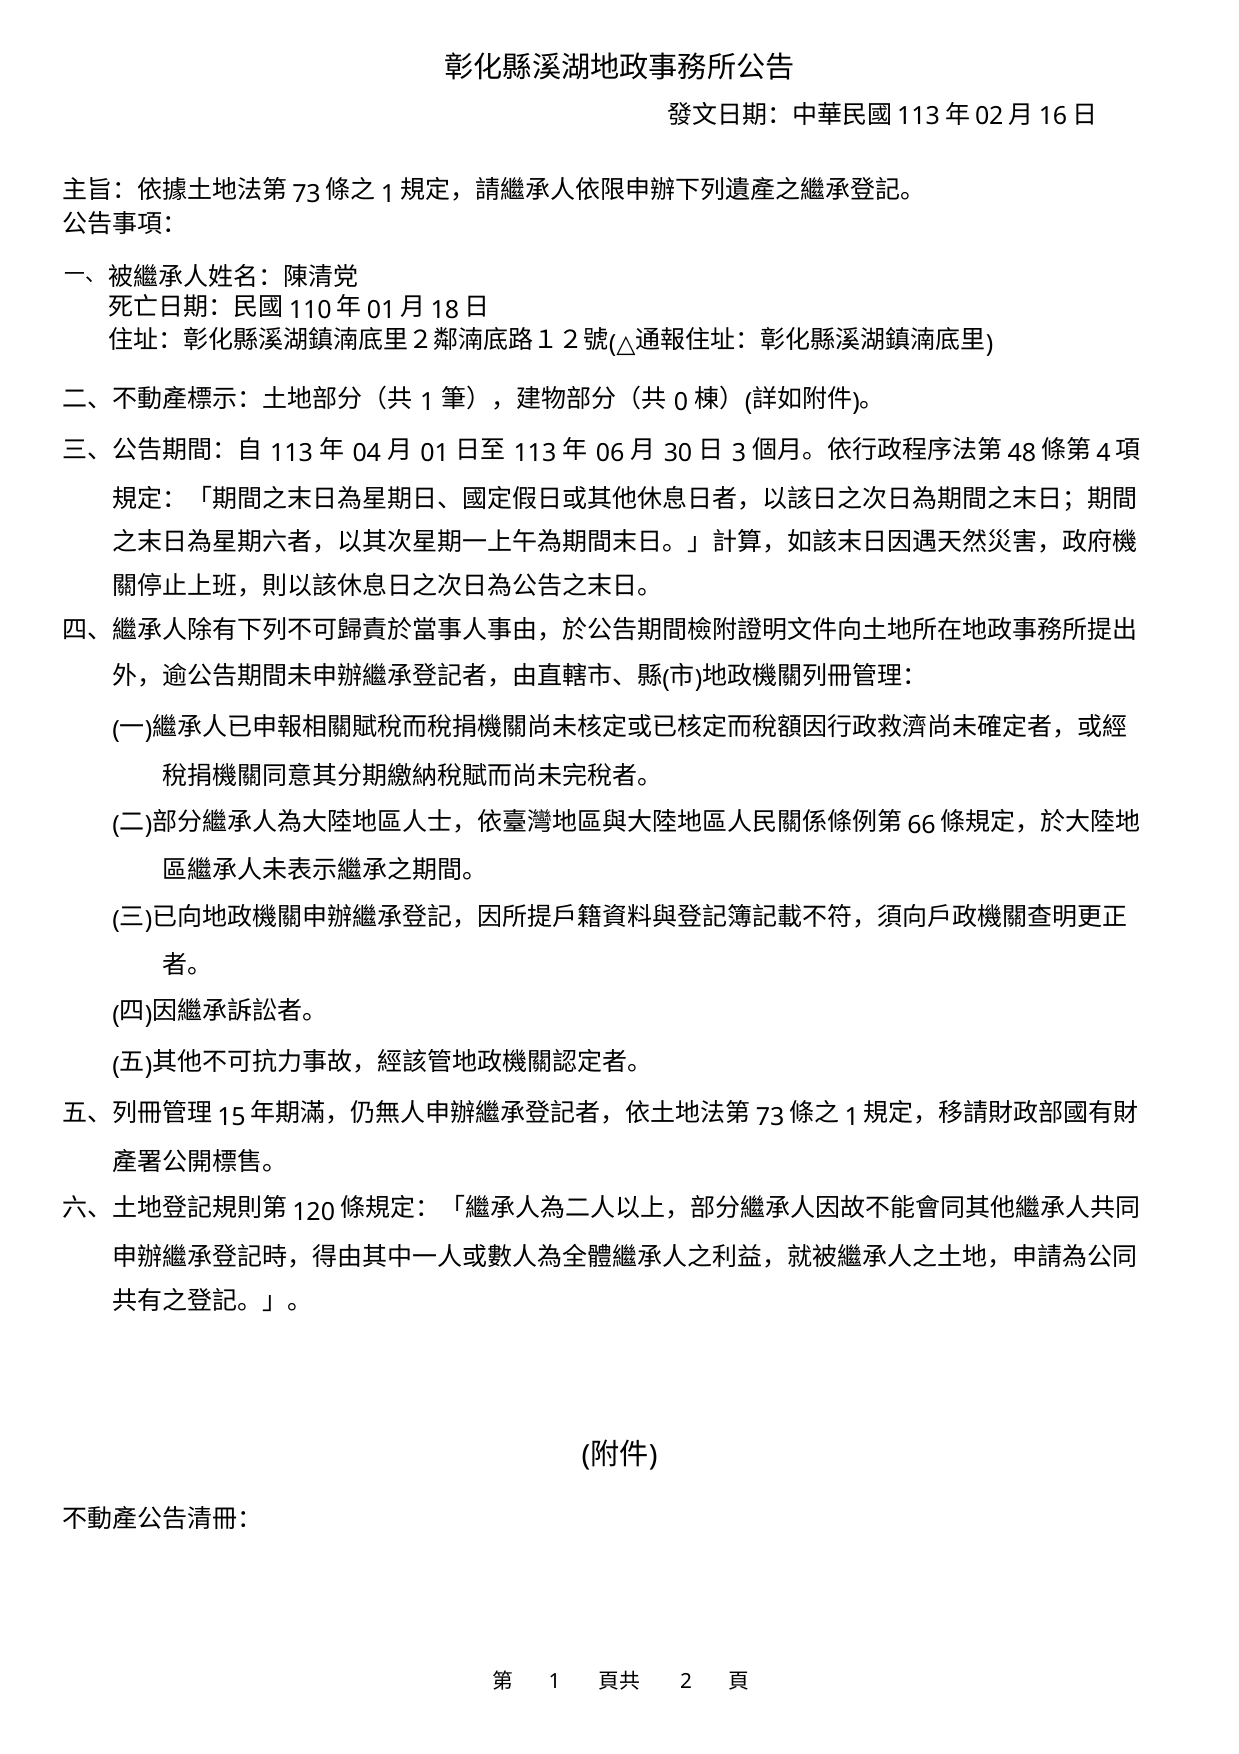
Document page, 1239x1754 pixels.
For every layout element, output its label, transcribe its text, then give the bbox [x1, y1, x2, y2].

table_cell [62, 95, 109, 135]
table_cell [1177, 1424, 1239, 1485]
table_cell [523, 1557, 585, 1661]
table_cell [653, 1557, 667, 1661]
table_cell [483, 135, 523, 176]
table_header [759, 0, 1177, 41]
table_cell [1177, 1383, 1239, 1423]
table_header [523, 0, 585, 41]
table_cell [759, 1557, 1177, 1661]
table_cell [0, 1424, 62, 1485]
table_cell [523, 95, 585, 135]
table_cell [585, 1557, 653, 1661]
table_cell [109, 1661, 482, 1701]
table_cell [1177, 263, 1239, 313]
table_cell 1 [523, 1661, 585, 1701]
table_cell [62, 1661, 109, 1701]
table_cell [1177, 41, 1239, 94]
table_cell 發文日期：中華民國113年02月16日 [667, 95, 1177, 135]
table_cell [0, 1383, 62, 1423]
table_header [483, 0, 523, 41]
table_cell [718, 1383, 759, 1423]
table_cell [483, 1383, 523, 1423]
table_cell 頁共 [585, 1661, 653, 1701]
table_cell [1177, 384, 1239, 1383]
table_cell 頁 [718, 1661, 759, 1701]
table_cell [585, 1383, 653, 1423]
table_header [718, 0, 759, 41]
table_cell 2 [653, 1661, 718, 1701]
table_header [0, 0, 62, 41]
table_cell [0, 135, 62, 176]
table_header [62, 0, 109, 41]
table_cell [1177, 95, 1239, 135]
table_cell 第 [483, 1661, 523, 1701]
table_cell [0, 384, 62, 1383]
table_cell [0, 176, 62, 246]
table_header [1177, 0, 1239, 41]
table_header [667, 0, 718, 41]
table_cell [1177, 1661, 1239, 1701]
table_cell [667, 135, 718, 176]
table_cell [0, 314, 62, 384]
table_cell 主旨：依據土地法第73條之1規定，請繼承人依限申辦下列遺產之繼承登記。 公告事項： [62, 176, 1177, 262]
table_cell [0, 95, 62, 135]
table_cell [653, 135, 667, 176]
table_cell [62, 1557, 109, 1661]
table_cell [0, 1661, 62, 1701]
table_cell [523, 135, 585, 176]
table_cell [1177, 1485, 1239, 1557]
table_cell [1177, 176, 1239, 246]
table_cell [483, 95, 523, 135]
table_cell [759, 1661, 1177, 1701]
table_cell [1177, 135, 1239, 176]
table_cell [0, 41, 62, 94]
table_cell [1177, 1557, 1239, 1661]
table_header [653, 0, 667, 41]
table_cell [1177, 246, 1239, 262]
table_cell [0, 246, 62, 262]
table_cell [109, 1383, 482, 1423]
table_cell 一、 [62, 263, 109, 313]
table_cell [0, 1485, 62, 1557]
table_cell [109, 135, 482, 176]
table_cell [718, 135, 759, 176]
table_cell [483, 1557, 523, 1661]
table_cell [109, 95, 482, 135]
table_cell [718, 1557, 759, 1661]
table_cell [0, 1557, 62, 1661]
table_cell [523, 1383, 585, 1423]
table_cell [0, 263, 62, 313]
table_cell 彰化縣溪湖地政事務所公告 [62, 41, 1177, 94]
table_header [585, 0, 653, 41]
table_cell [109, 1557, 482, 1661]
table_cell [667, 1383, 718, 1423]
table_cell 二、不動產標示：土地部分（共 1 筆），建物部分（共 0 棟）(詳如附件)。 三、公告期間：自 113 年 04 月 01 日至 113 年 06 月 30 日 3 個月。依行政程序法第48條第4項 規定：「期間之末日為星期日、國定假日或其他休息日者，以該日之次日為期間之末日；期間 之末日為星期六者，以其次星期一上午為期間末日。」計算，如該末日因遇天然災害，政府機 關停止上班，則以該休息日之次日為公告之末日。 四、繼承人除有下列不可歸責於當事人事由，於公告期間檢附證明文件向土地所在地政事務所提出 外，逾公告期間未申辦繼承登記者，由直轄市、縣(市)地政機關列冊管理： (一)繼承人已申報相關賦稅而稅捐機關尚未核定或已核定而稅額因行政救濟尚未確定者，或經 稅捐機關同意其分期繳納稅賦而尚未完稅者。 (二)部分繼承人為大陸地區人士，依臺灣地區與大陸地區人民關係條例第66條規定，於大陸地 區繼承人未表示繼承之期間。 (三)已向地政機關申辦繼承登記，因所提戶籍資料與登記簿記載不符，須向戶政機關查明更正 者。 (四)因繼承訴訟者。 (五)其他不可抗力事故，經該管地政機關認定者。 五、列冊管理15年期滿，仍無人申辦繼承登記者，依土地法第73條之1規定，移請財政部國有財 產署公開標售。 六、土地登記規則第120條規定：「繼承人為二人以上，部分繼承人因故不能會同其他繼承人共同 申辦繼承登記時，得由其中一人或數人為全體繼承人之利益，就被繼承人之土地，申請為公同 共有之登記。」。 [62, 384, 1177, 1383]
table_header [109, 0, 482, 41]
table_cell [653, 95, 667, 135]
table_cell [585, 95, 653, 135]
table_cell [62, 135, 109, 176]
table_cell 不動產公告清冊： [62, 1485, 1177, 1557]
table_cell [62, 314, 109, 384]
table_cell [759, 135, 1177, 176]
table_cell 被繼承人姓名：陳清党 死亡日期：民國110年01月18日 住址：彰化縣溪湖鎮湳底里２鄰湳底路１２號(△通報住址：彰化縣溪湖鎮湳底里) [109, 263, 1177, 384]
table_cell [667, 1557, 718, 1661]
table_cell [1177, 314, 1239, 384]
table_cell [585, 135, 653, 176]
table_cell [653, 1383, 667, 1423]
table_cell [759, 1383, 1177, 1423]
table_cell [62, 1383, 109, 1423]
table_cell (附件) [62, 1424, 1177, 1485]
